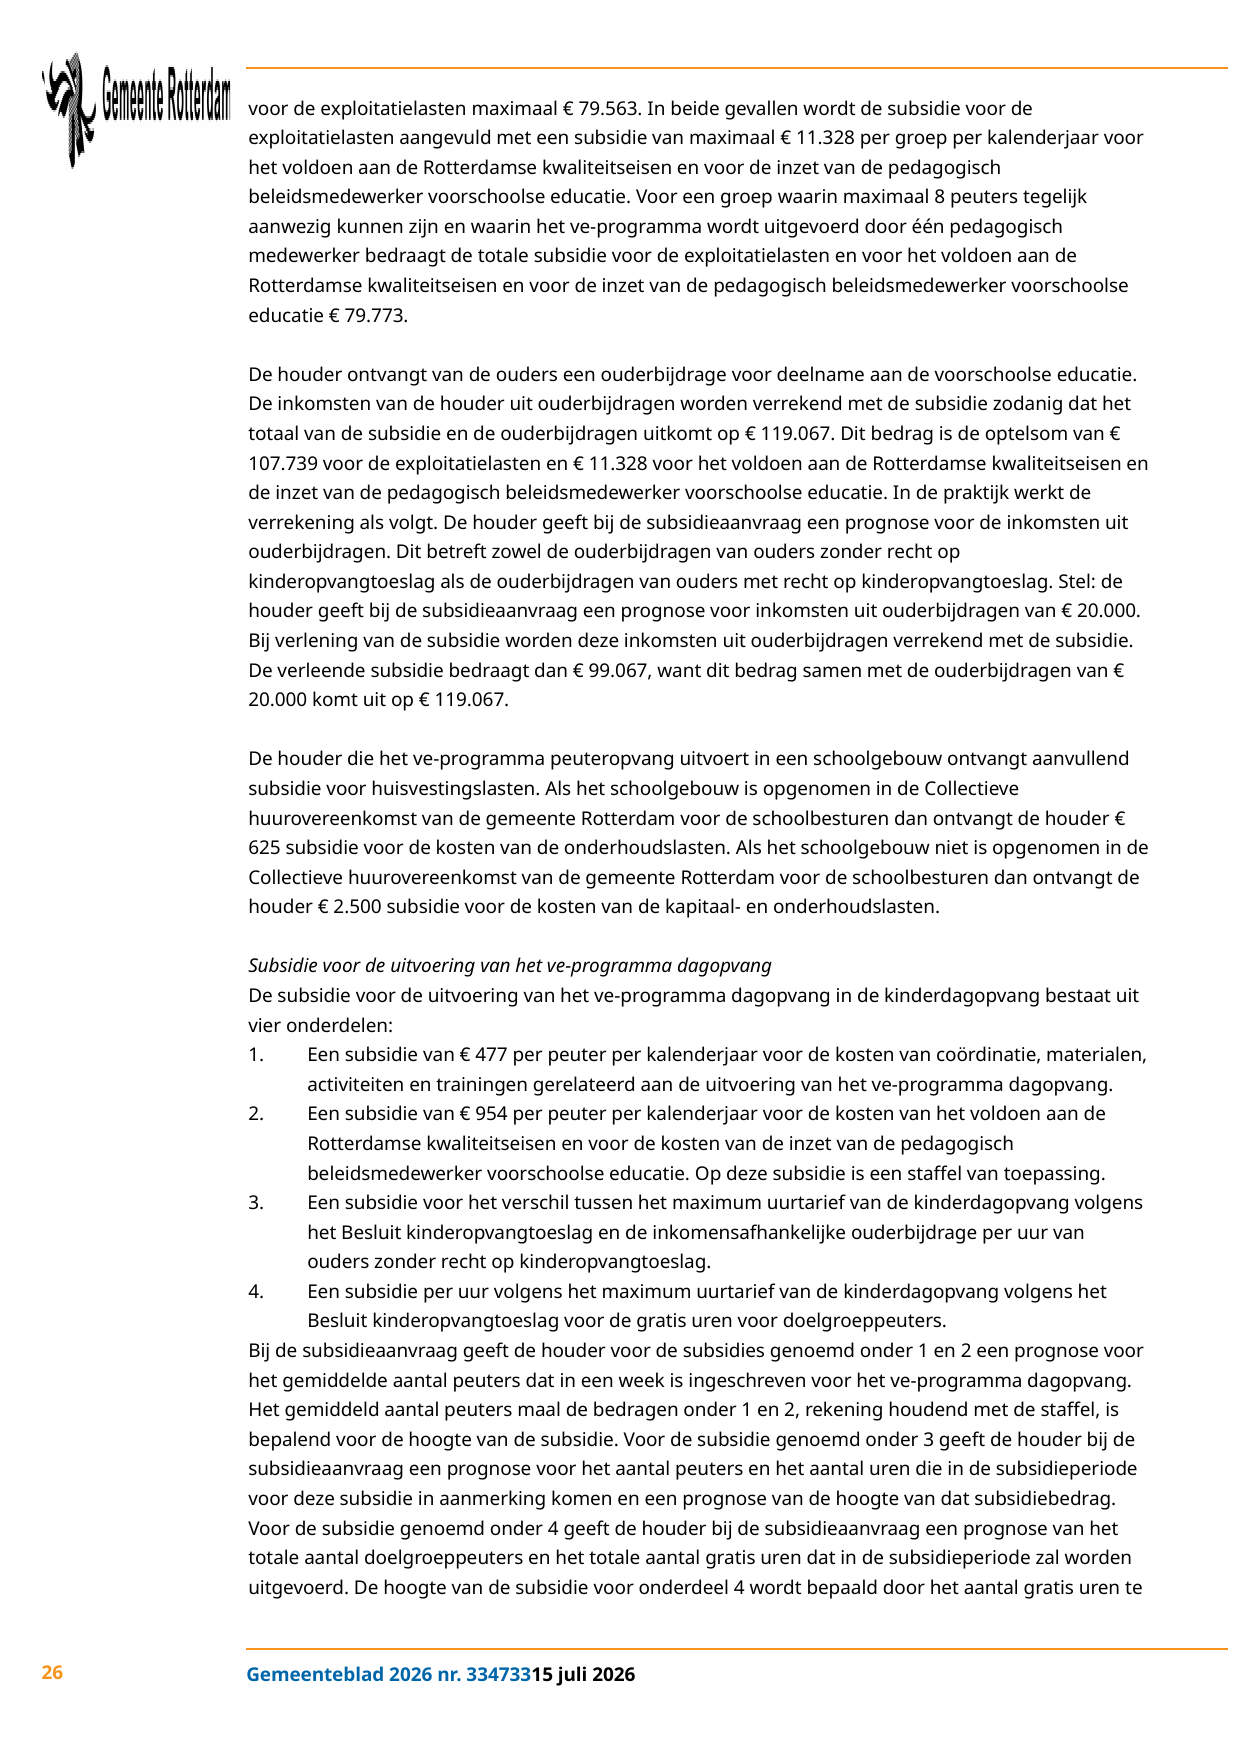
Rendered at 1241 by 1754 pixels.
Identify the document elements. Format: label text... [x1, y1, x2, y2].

list Een subsidie per uur volgens het maximum uurtarief van de kinderdagopvang volgens het Besluit kinderopvangtoeslag voor de gratis uren voor doelgroeppeuters. [248, 1278, 1152, 1333]
text Subsidie voor de uitvoering van het ve-programma dagopvang [248, 953, 1152, 978]
list Een subsidie van € 477 per peuter per kalenderjaar voor de kosten van coördinatie, materialen, activiteiten en trainingen gerelateerd aan de uitvoering van het ve-programma dagopvang. [248, 1041, 1152, 1097]
text De subsidie voor de uitvoering van het ve-programma dagopvang in de kinderdagopvang bestaat uit vier onderdelen: [248, 982, 1152, 1038]
text De houder ontvangt van de ouders een ouderbijdrage voor deelname aan de voorschoolse educatie. De inkomsten van de houder uit ouderbijdragen worden verrekend met de subsidie zodanig dat het totaal van de subsidie en de ouderbijdragen uitkomt op € 119.067. Dit bedrag is de optelsom van € 107.739 voor de exploitatielasten en € 11.328 voor het voldoen aan de Rotterdamse kwaliteitseisen en de inzet van de pedagogisch beleidsmedewerker voorschoolse educatie. In de praktijk werkt de verrekening als volgt. De houder geeft bij de subsidieaanvraag een prognose voor de inkomsten uit ouderbijdragen. Dit betreft zowel de ouderbijdragen van ouders zonder recht op kinderopvangtoeslag als de ouderbijdragen van ouders met recht op kinderopvangtoeslag. Stel: de houder geeft bij de subsidieaanvraag een prognose voor inkomsten uit ouderbijdragen van € 20.000. Bij verlening van de subsidie worden deze inkomsten uit ouderbijdragen verrekend met de subsidie. De verleende subsidie bedraagt dan € 99.067, want dit bedrag samen met de ouderbijdragen van € 20.000 komt uit op € 119.067. [248, 361, 1152, 712]
list Een subsidie van € 954 per peuter per kalenderjaar voor de kosten van het voldoen aan de Rotterdamse kwaliteitseisen en voor de kosten van de inzet van de pedagogisch beleidsmedewerker voorschoolse educatie. Op deze subsidie is een staffel van toepassing. [248, 1101, 1152, 1186]
picture [41, 47, 231, 172]
list Een subsidie voor het verschil tussen het maximum uurtarief van de kinderdagopvang volgens het Besluit kinderopvangtoeslag en de inkomensafhankelijke ouderbijdrage per uur van ouders zonder recht op kinderopvangtoeslag. [248, 1189, 1152, 1274]
text De houder die het ve-programma peuteropvang uitvoert in een schoolgebouw ontvangt aanvullend subsidie voor huisvestingslasten. Als het schoolgebouw is opgenomen in de Collectieve huurovereenkomst van de gemeente Rotterdam voor de schoolbesturen dan ontvangt de houder € 625 subsidie voor de kosten van de onderhoudslasten. Als het schoolgebouw niet is opgenomen in de Collectieve huurovereenkomst van de gemeente Rotterdam voor de schoolbesturen dan ontvangt de houder € 2.500 subsidie voor de kosten van de kapitaal- en onderhoudslasten. [248, 746, 1152, 919]
text Bij de subsidieaanvraag geeft de houder voor de subsidies genoemd onder 1 en 2 een prognose voor het gemiddelde aantal peuters dat in een week is ingeschreven voor het ve-programma dagopvang. Het gemiddeld aantal peuters maal de bedragen onder 1 en 2, rekening houdend met de staffel, is bepalend voor de hoogte van de subsidie. Voor de subsidie genoemd onder 3 geeft de houder bij de subsidieaanvraag een prognose voor het aantal peuters en het aantal uren die in de subsidieperiode voor deze subsidie in aanmerking komen en een prognose van de hoogte van dat subsidiebedrag. Voor de subsidie genoemd onder 4 geeft de houder bij de subsidieaanvraag een prognose van het totale aantal doelgroeppeuters en het totale aantal gratis uren dat in de subsidieperiode zal worden uitgevoerd. De hoogte van de subsidie voor onderdeel 4 wordt bepaald door het aantal gratis uren te [248, 1337, 1152, 1600]
text voor de exploitatielasten maximaal € 79.563. In beide gevallen wordt de subsidie voor de exploitatielasten aangevuld met een subsidie van maximaal € 11.328 per groep per kalenderjaar voor het voldoen aan de Rotterdamse kwaliteitseisen en voor de inzet van de pedagogisch beleidsmedewerker voorschoolse educatie. Voor een groep waarin maximaal 8 peuters tegelijk aanwezig kunnen zijn en waarin het ve-programma wordt uitgevoerd door één pedagogisch medewerker bedraagt de totale subsidie voor de exploitatielasten en voor het voldoen aan de Rotterdamse kwaliteitseisen en voor de inzet van de pedagogisch beleidsmedewerker voorschoolse educatie € 79.773. [248, 95, 1152, 328]
